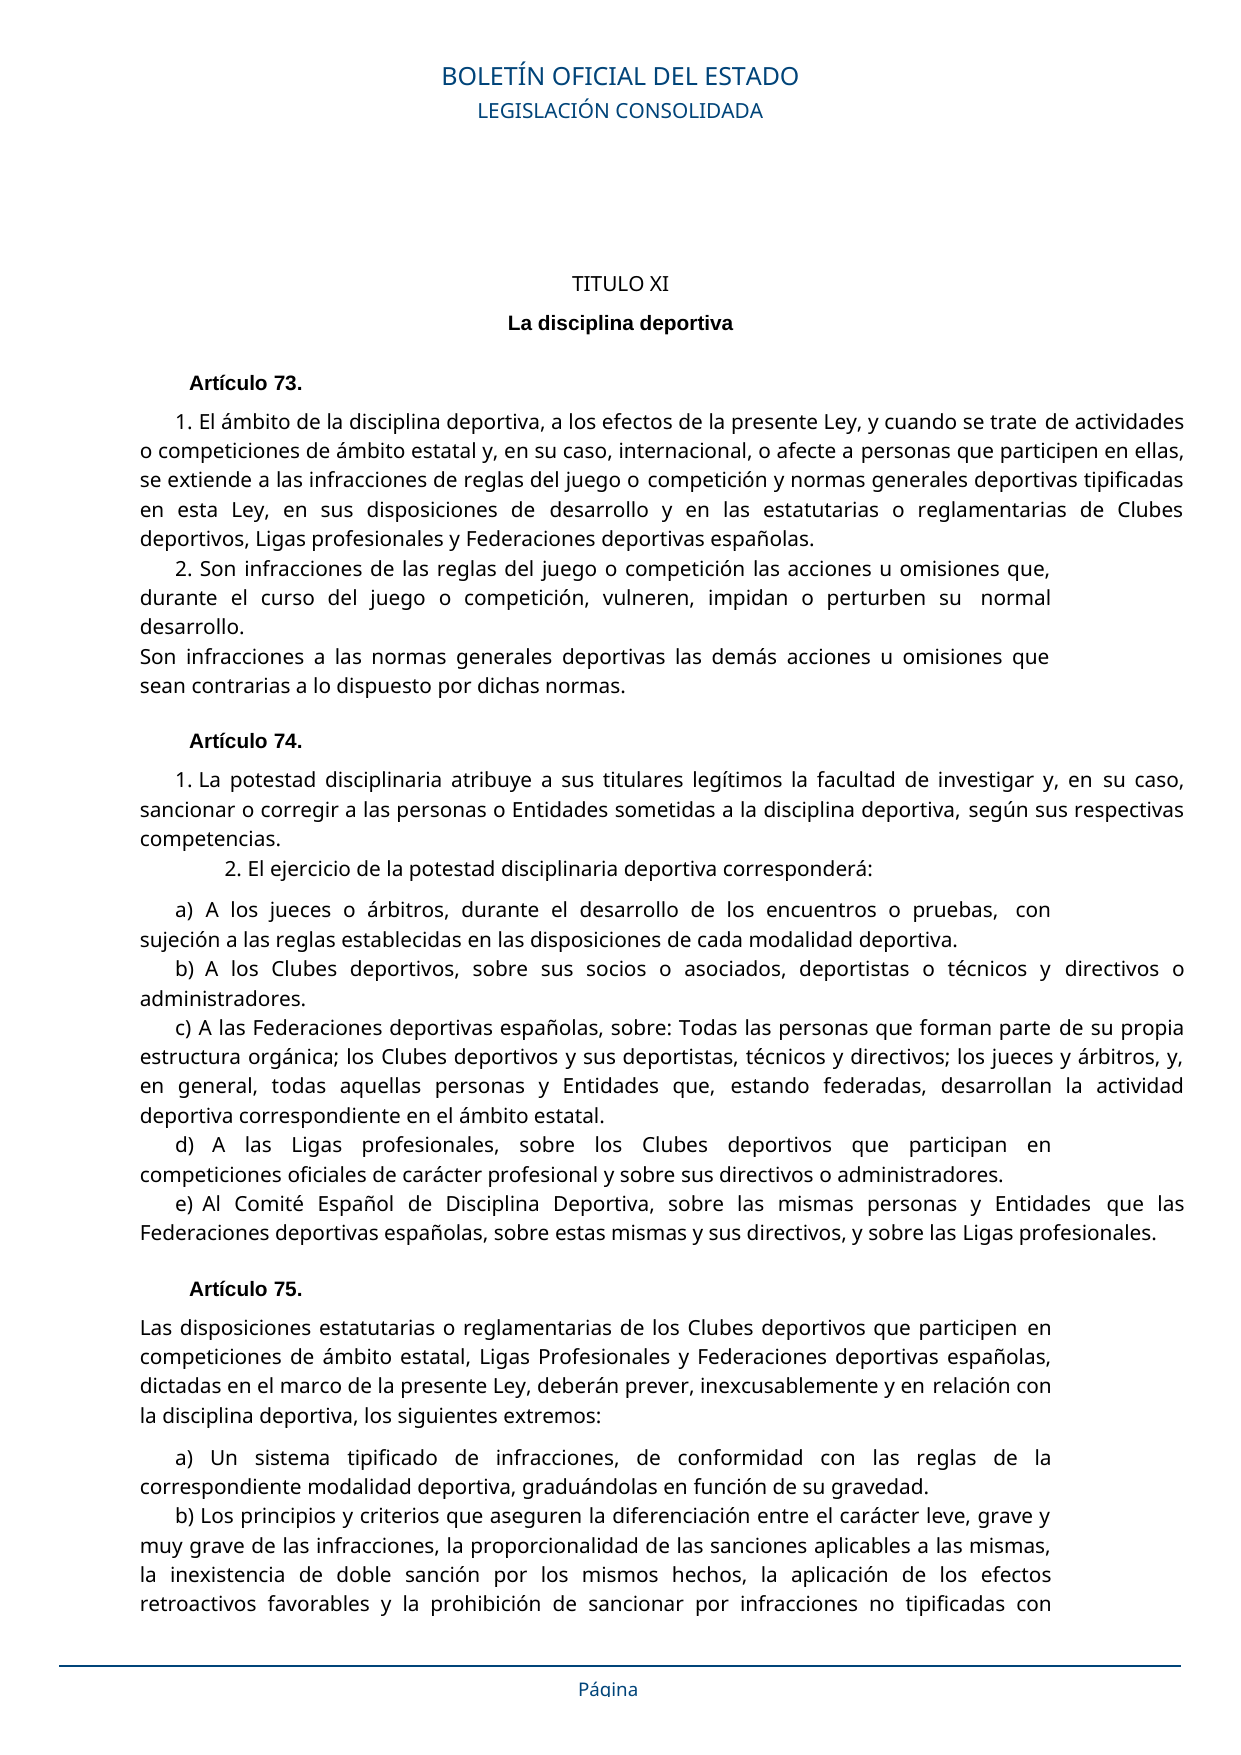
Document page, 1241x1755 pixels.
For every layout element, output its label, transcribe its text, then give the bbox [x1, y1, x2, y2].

list A los Clubes deportivos, sobre sus socios o asociados, deportistas o técnicos y directivos o administradores. [139, 954, 1184, 1012]
subtitle Artículo 75. [189, 1277, 1184, 1301]
list El ámbito de la disciplina deportiva, a los efectos de la presente Ley, y cuando se trate de actividades o competiciones de ámbito estatal y, en su caso, internacional, o afecte a personas que participen en ellas, se extiende a las infracciones de reglas del juego o competición y normas generales deportivas tipificadas en esta Ley, en sus disposiciones de desarrollo y en las estatutarias o reglamentarias de Clubes deportivos, Ligas profesionales y Federaciones deportivas españolas. [139, 407, 1184, 553]
text TITULO XI [416, 269, 825, 298]
list La potestad disciplinaria atribuye a sus titulares legítimos la facultad de investigar y, en su caso, sancionar o corregir a las personas o Entidades sometidas a la disciplina deportiva, según sus respectivas competencias. [139, 766, 1184, 853]
list Al Comité Español de Disciplina Deportiva, sobre las mismas personas y Entidades que las Federaciones deportivas españolas, sobre estas mismas y sus directivos, y sobre las Ligas profesionales. [139, 1189, 1184, 1247]
list Un sistema tipificado de infracciones, de conformidad con las reglas de la correspondiente modalidad deportiva, graduándolas en función de su gravedad. [139, 1443, 1052, 1501]
subtitle La disciplina deportiva [416, 310, 825, 334]
text Las disposiciones estatutarias o reglamentarias de los Clubes deportivos que participen en competiciones de ámbito estatal, Ligas Profesionales y Federaciones deportivas españolas, dictadas en el marco de la presente Ley, deberán prever, inexcusablemente y en relación con la disciplina deportiva, los siguientes extremos: [139, 1313, 1052, 1429]
text Artículo 73. [189, 371, 1184, 395]
list El ejercicio de la potestad disciplinaria deportiva corresponderá: [224, 854, 1184, 882]
list Son infracciones de las reglas del juego o competición las acciones u omisiones que, durante el curso del juego o competición, vulneren, impidan o perturben su normal desarrollo. [139, 554, 1052, 641]
text Son infracciones a las normas generales deportivas las demás acciones u omisiones que sean contrarias a lo dispuesto por dichas normas. [139, 642, 1051, 700]
list A las Federaciones deportivas españolas, sobre: Todas las personas que forman parte de su propia estructura orgánica; los Clubes deportivos y sus deportistas, técnicos y directivos; los jueces y árbitros, y, en general, todas aquellas personas y Entidades que, estando federadas, desarrollan la actividad deportiva correspondiente en el ámbito estatal. [139, 1013, 1184, 1129]
list A las Ligas profesionales, sobre los Clubes deportivos que participan en competiciones oficiales de carácter profesional y sobre sus directivos o administradores. [139, 1131, 1052, 1188]
list A los jueces o árbitros, durante el desarrollo de los encuentros o pruebas, con sujeción a las reglas establecidas en las disposiciones de cada modalidad deportiva. [139, 896, 1052, 953]
list Los principios y criterios que aseguren la diferenciación entre el carácter leve, grave y muy grave de las infracciones, la proporcionalidad de las sanciones aplicables a las mismas, la inexistencia de doble sanción por los mismos hechos, la aplicación de los efectos retroactivos favorables y la prohibición de sancionar por infracciones no tipificadas con [139, 1502, 1052, 1618]
subtitle Artículo 74. [189, 729, 1184, 753]
